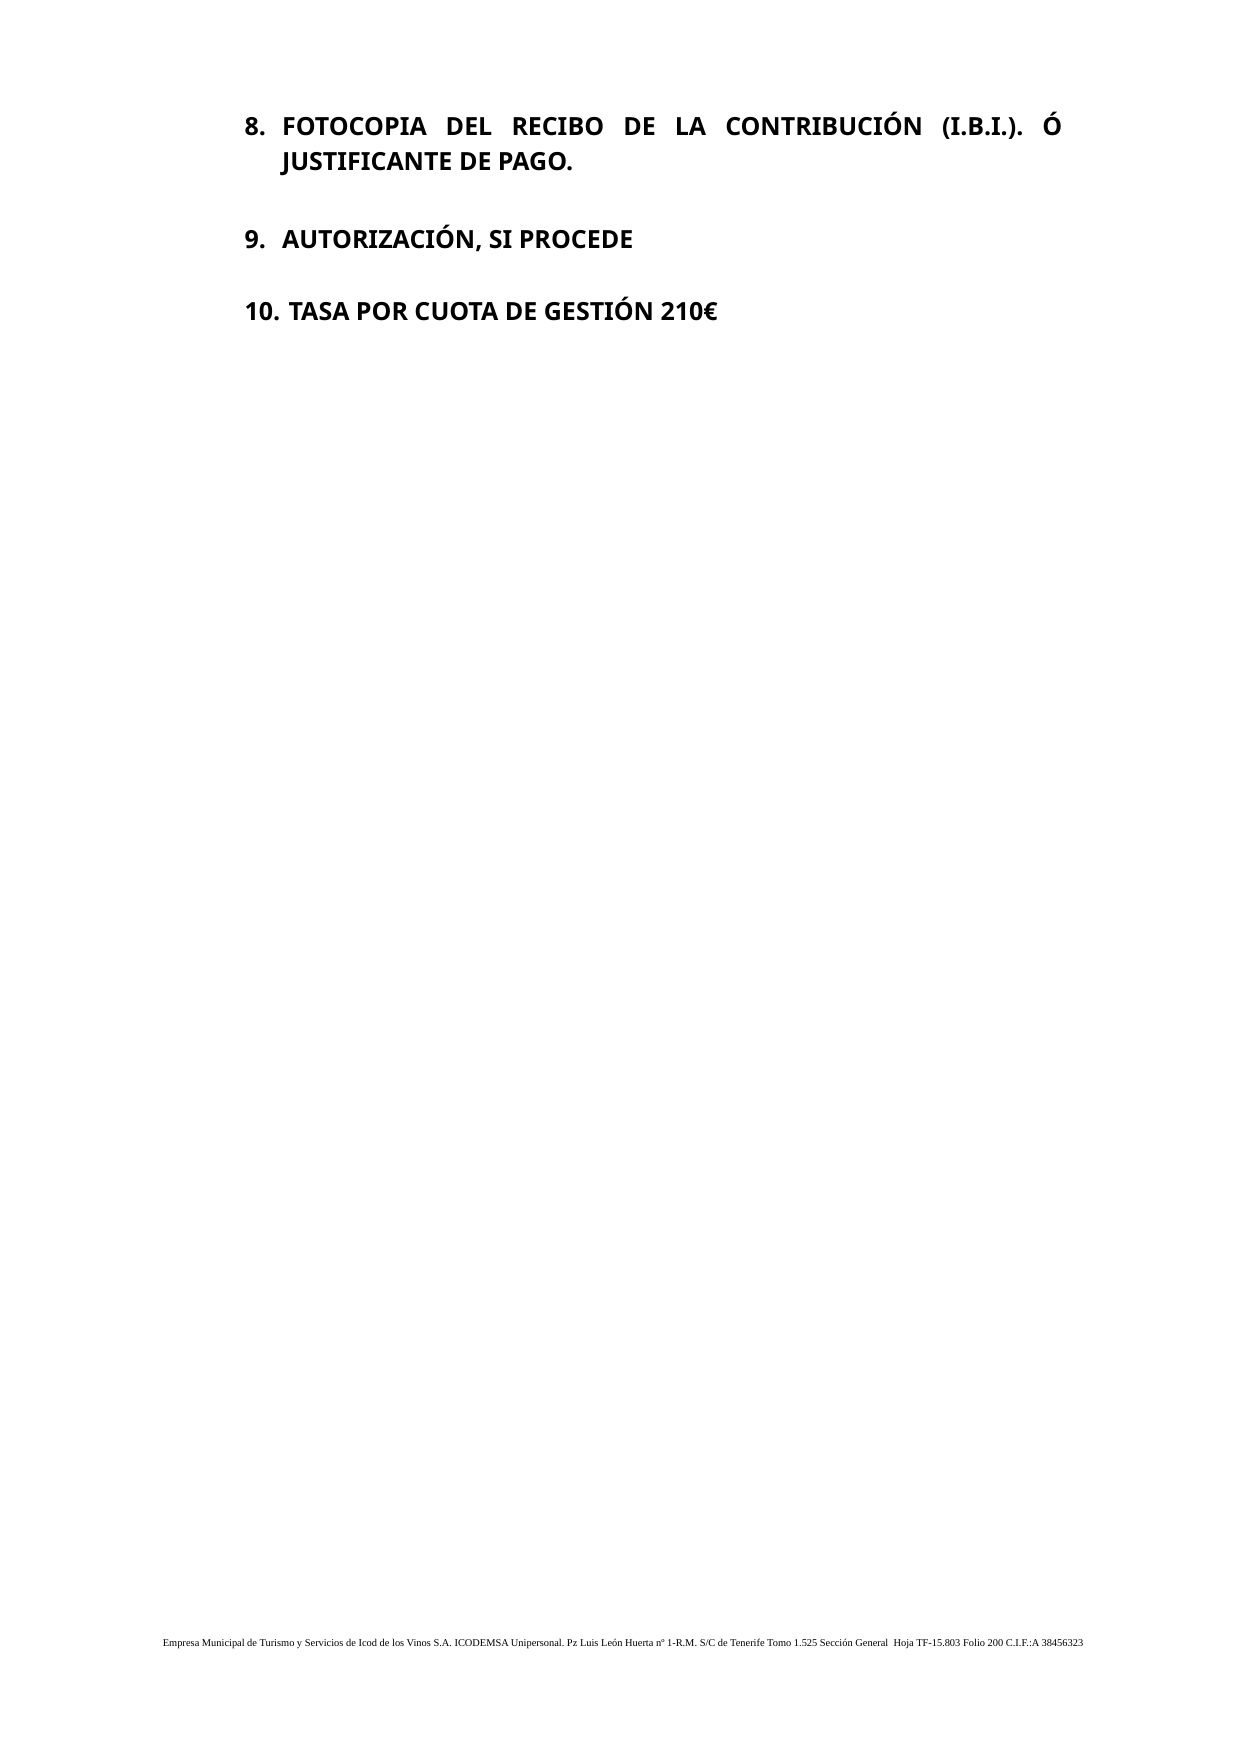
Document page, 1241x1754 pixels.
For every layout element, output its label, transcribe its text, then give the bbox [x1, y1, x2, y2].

list Empresa Municipal de Turismo y Servicios de Icod de los Vinos S.A. ICODEMSA Unipersonal. Pz Luis León Huerta nº 1-R.M. S/C de Tenerife Tomo 1.525 Sección General Hoja TF-15.803 Folio 200 C.I.F.:A 38456323 [0, 1637, 1240, 1648]
list [0, 1611, 1240, 1637]
list [0, 1648, 1240, 1674]
list TASA POR CUOTA DE GESTIÓN 210€ [244, 293, 1063, 328]
list FOTOCOPIA DEL RECIBO DE LA CONTRIBUCIÓN (I.B.I.). Ó JUSTIFICANTE DE PAGO. [244, 109, 1063, 177]
list AUTORIZACIÓN, SI PROCEDE [244, 222, 1063, 256]
